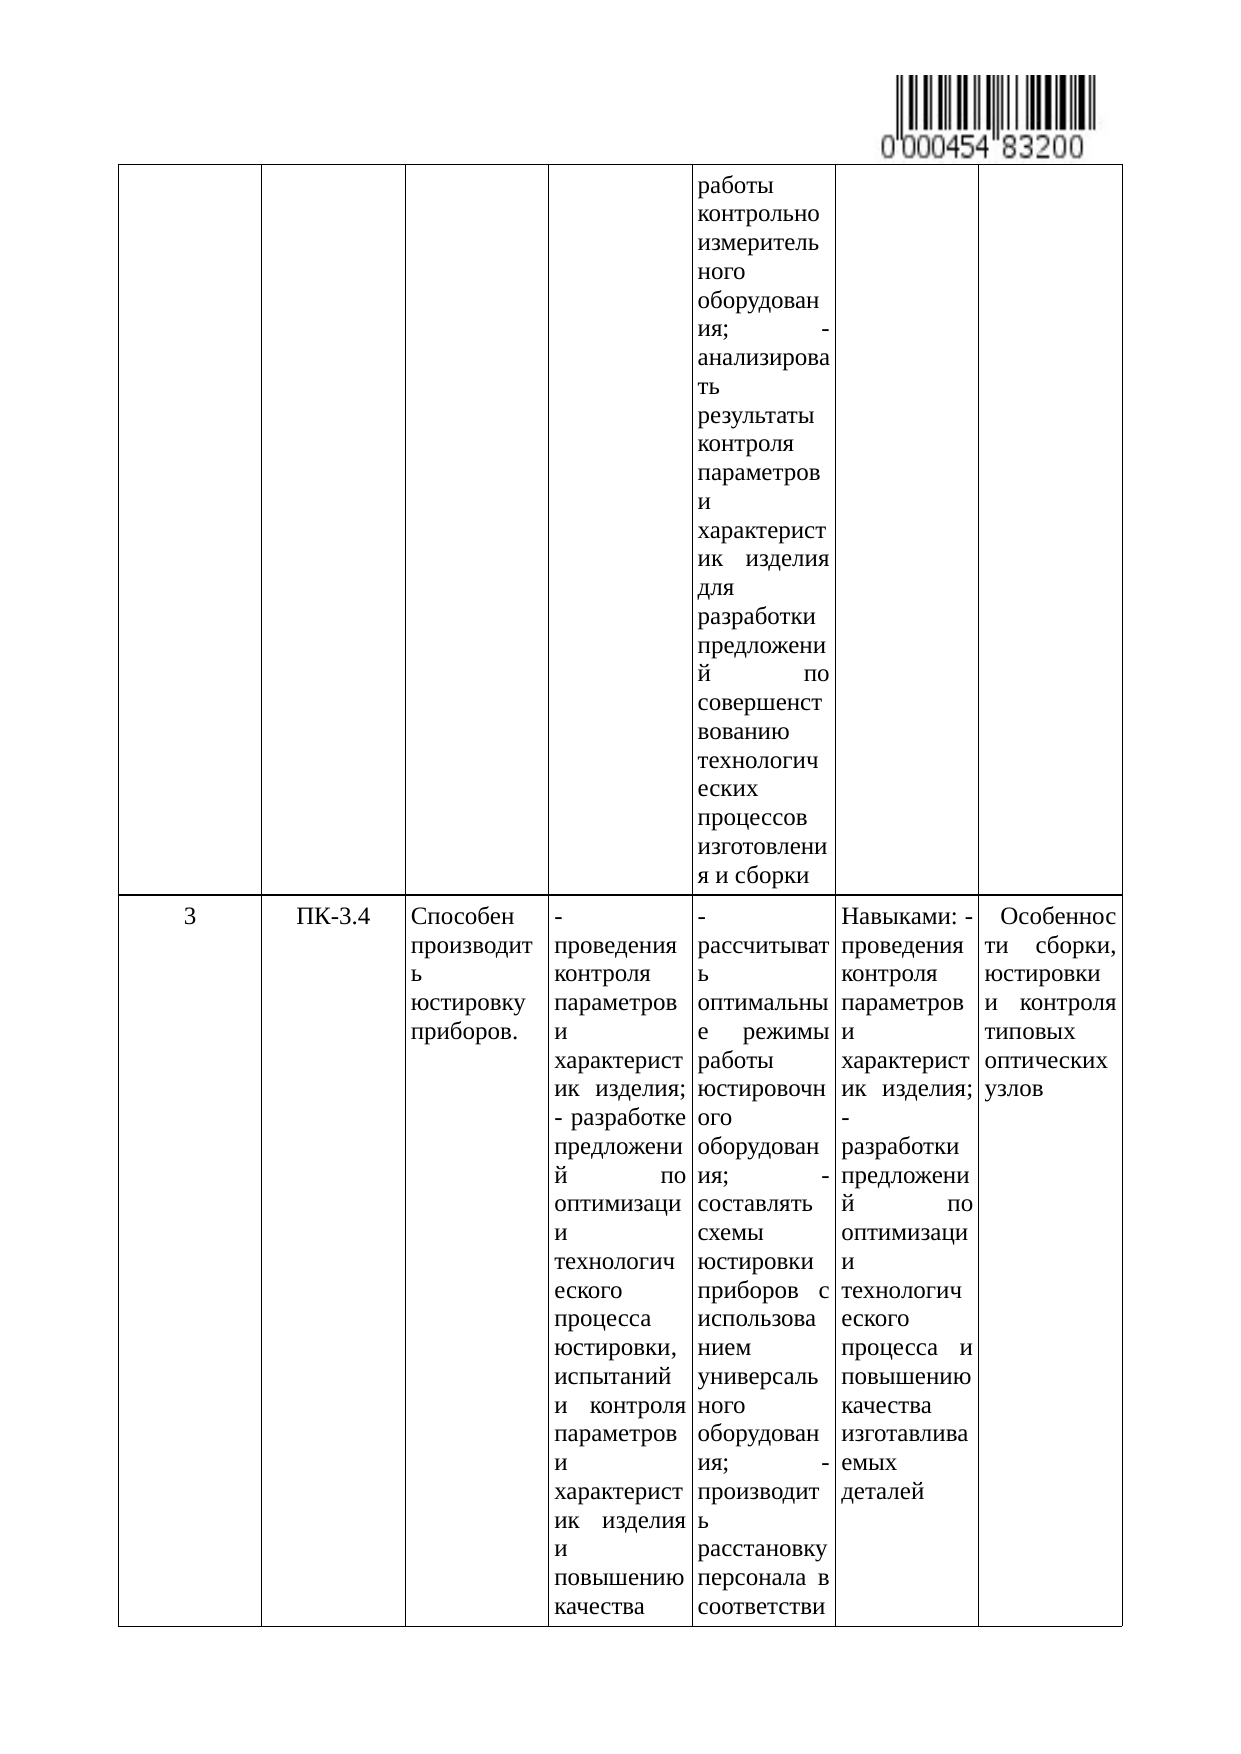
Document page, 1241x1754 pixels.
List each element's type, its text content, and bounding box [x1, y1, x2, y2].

table_header Особенности сборки, юстировки и контроля типовых оптических узлов [979, 896, 1122, 1626]
table_header Навыками: - проведения контроля параметров и характеристик изделия; - разработки предложений по оптимизации технологического процесса и повышению качества изготавливаемых деталей [836, 896, 978, 1626]
table_header 3 [119, 896, 261, 1626]
table_header работы контрольноизмерительного оборудования; - анализировать результаты контроля параметров и характеристик изделия для разработки предложений по совершенствованию технологических процессов изготовления и сборки [693, 165, 835, 894]
table_header ПК-3.4 [262, 896, 405, 1626]
table_header [119, 165, 261, 894]
table_header [979, 165, 1122, 894]
table_header [549, 165, 692, 894]
table_header - проведения контроля параметров и характеристик изделия; - разработке предложений по оптимизации технологического процесса юстировки, испытаний и контроля параметров и характеристик изделия и повышению качества [549, 896, 692, 1626]
table_header [836, 165, 978, 894]
table_header [406, 165, 548, 894]
table_header Способен производить юстировку приборов. [406, 896, 548, 1626]
table_header - рассчитывать оптимальные режимы работы юстировочного оборудования; - составлять схемы юстировки приборов с использованием универсального оборудования; - производить расстановку персонала в соответстви [693, 896, 835, 1626]
table_header [262, 165, 405, 894]
